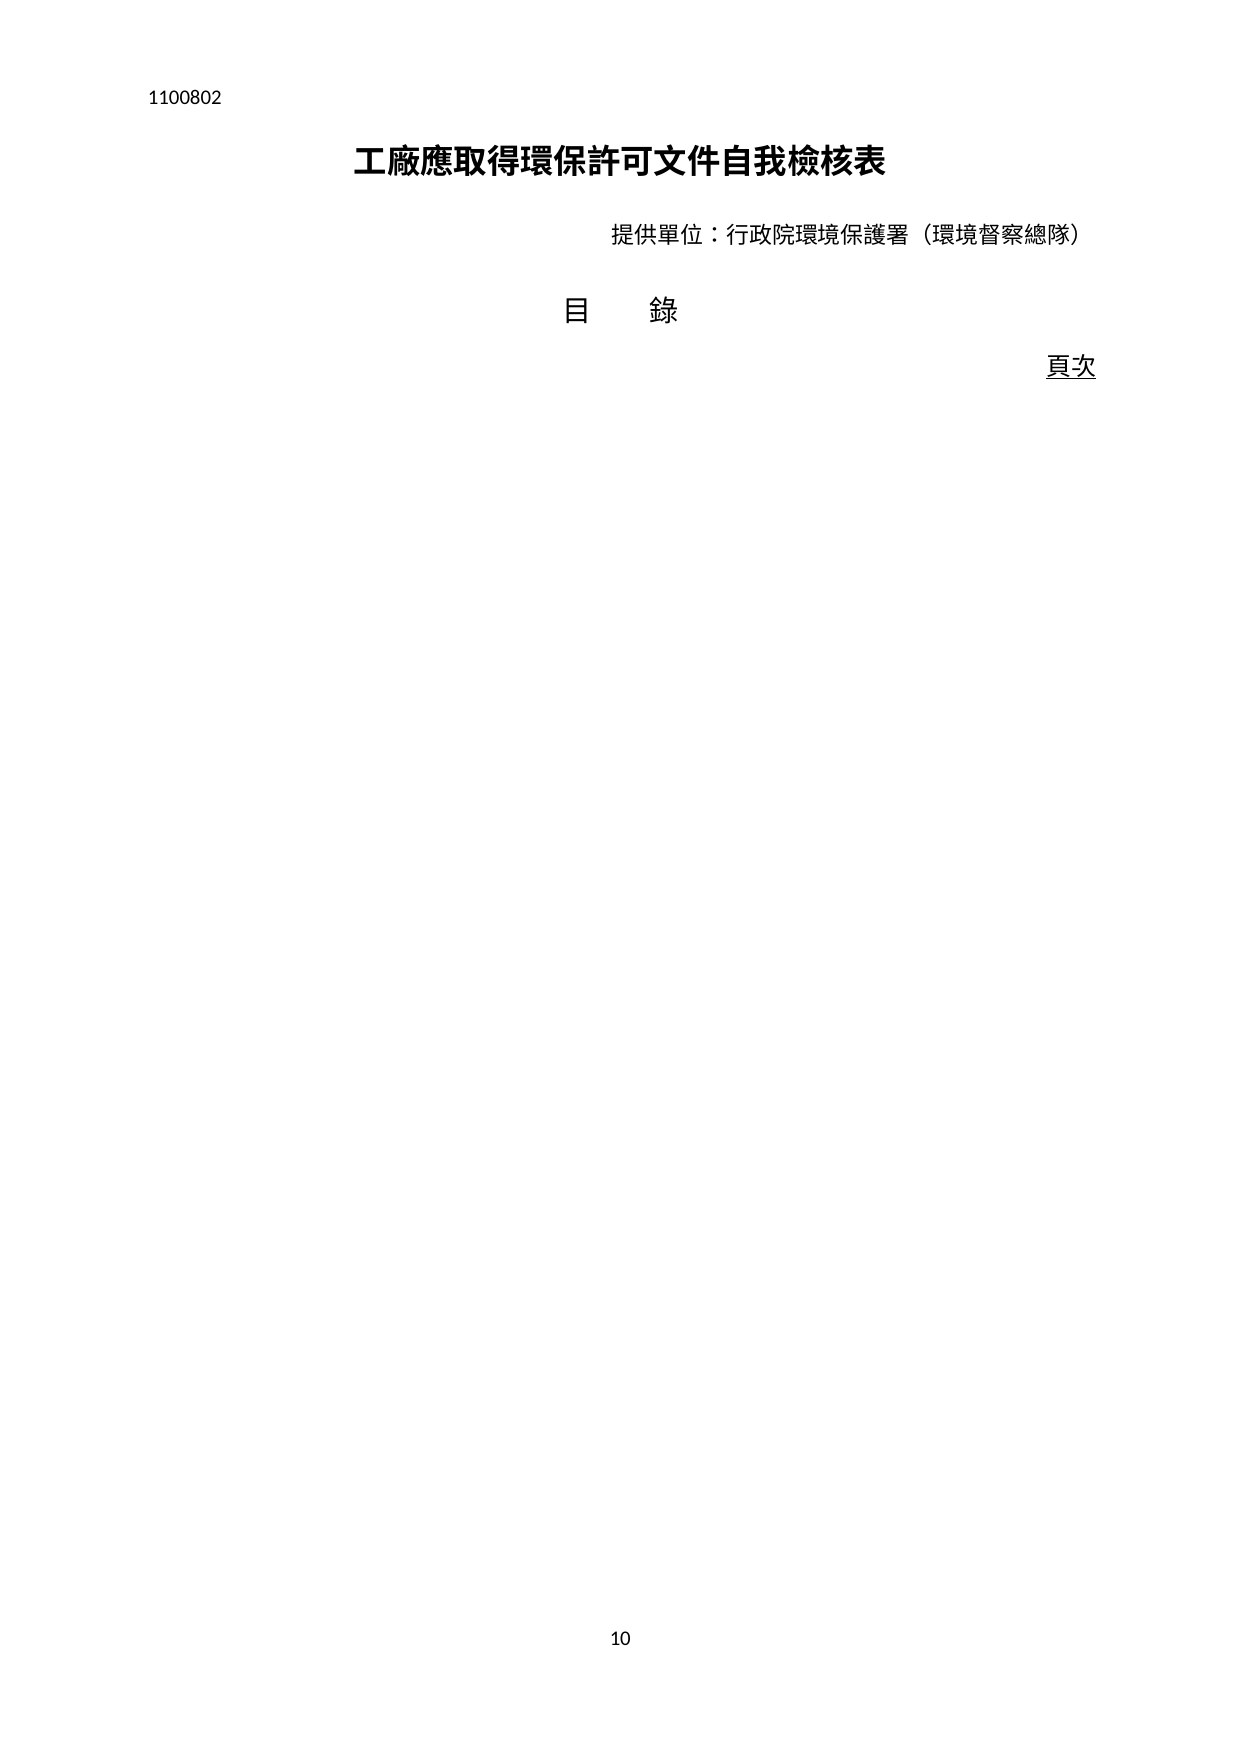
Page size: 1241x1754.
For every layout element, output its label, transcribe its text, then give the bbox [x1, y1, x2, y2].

text 提供單位：行政院環境保護署（環境督察總隊） [148, 215, 1092, 252]
text 工廠應取得環保許可文件自我檢核表 [148, 121, 1092, 196]
text 目 錄 [148, 271, 1092, 346]
text 頁次 [148, 346, 1096, 383]
